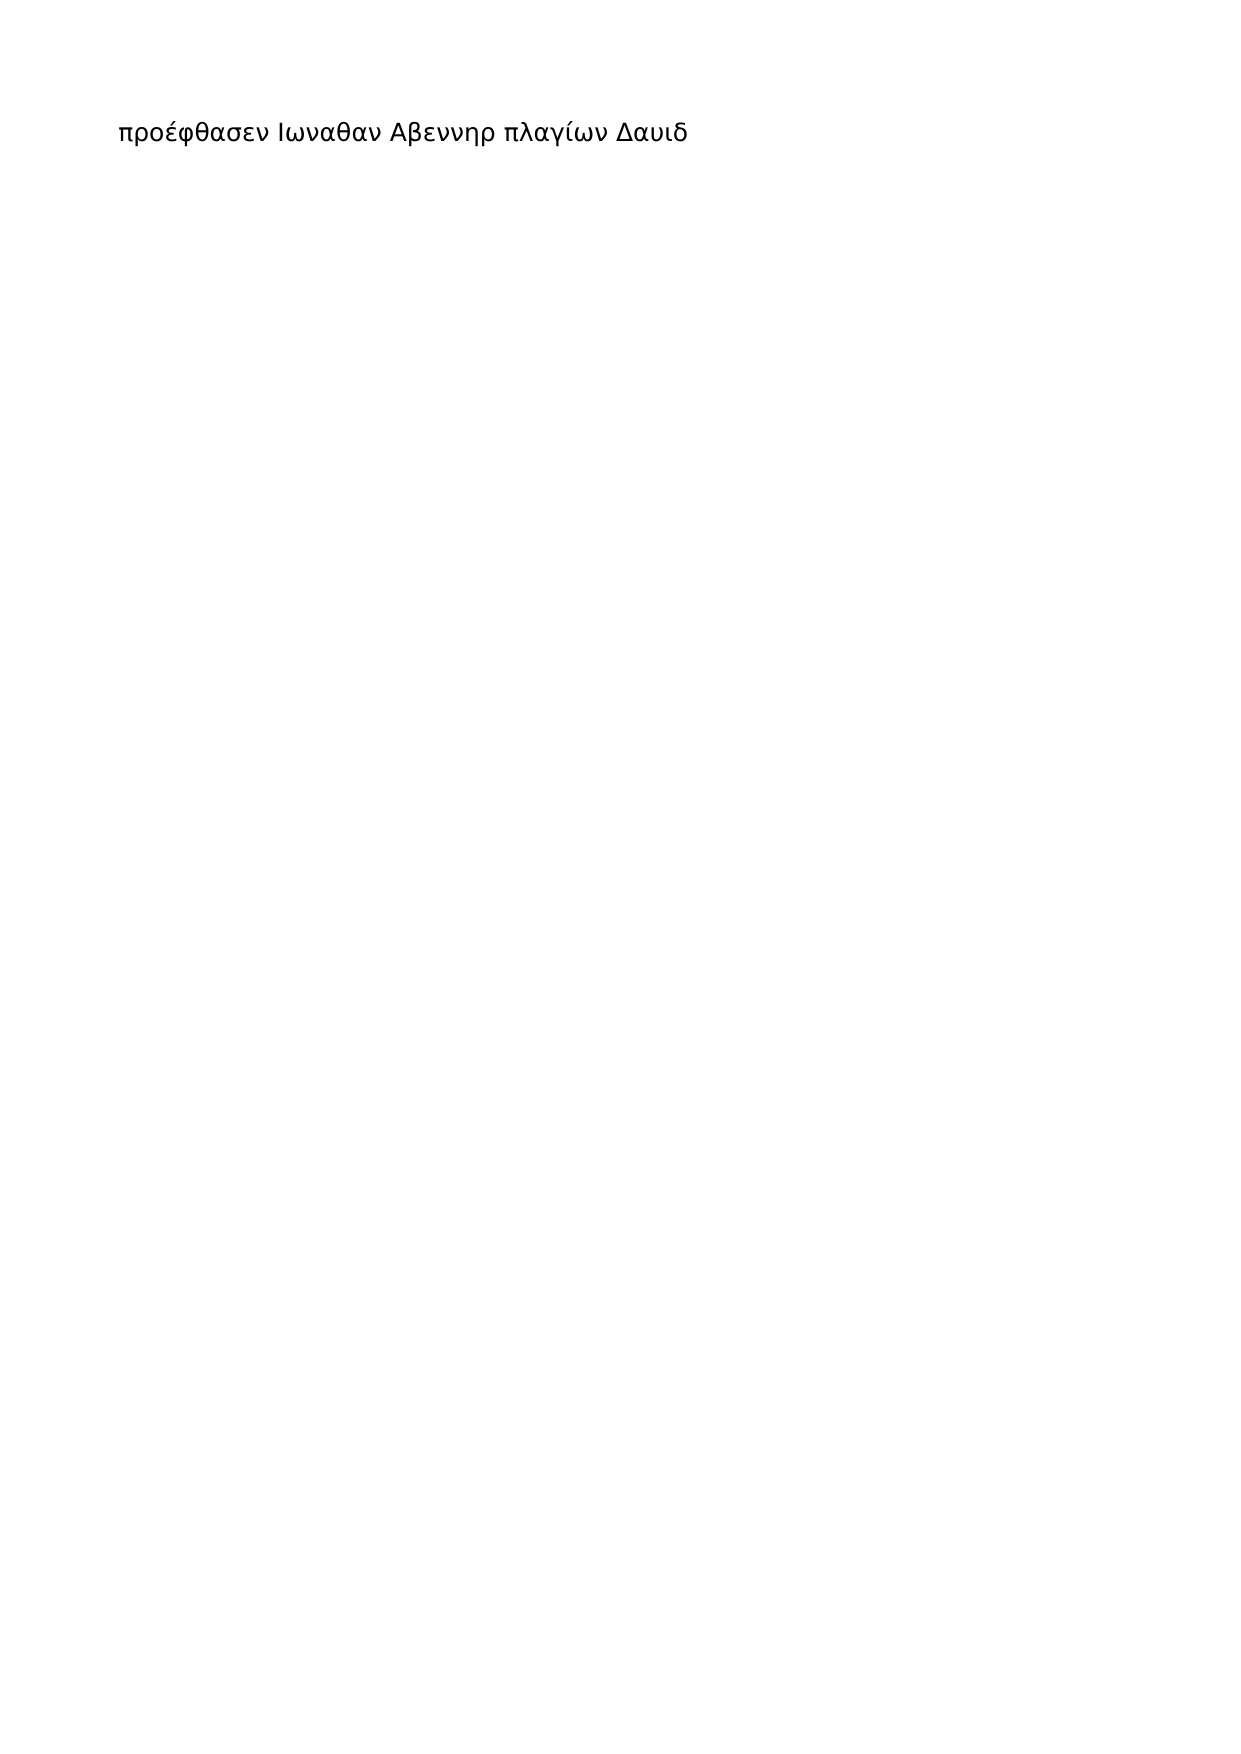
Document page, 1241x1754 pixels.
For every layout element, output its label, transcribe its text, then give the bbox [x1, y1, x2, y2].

text προέφθασεν Ιωναθαν Αβεννηρ πλαγίων Δαυιδ [118, 118, 1122, 147]
